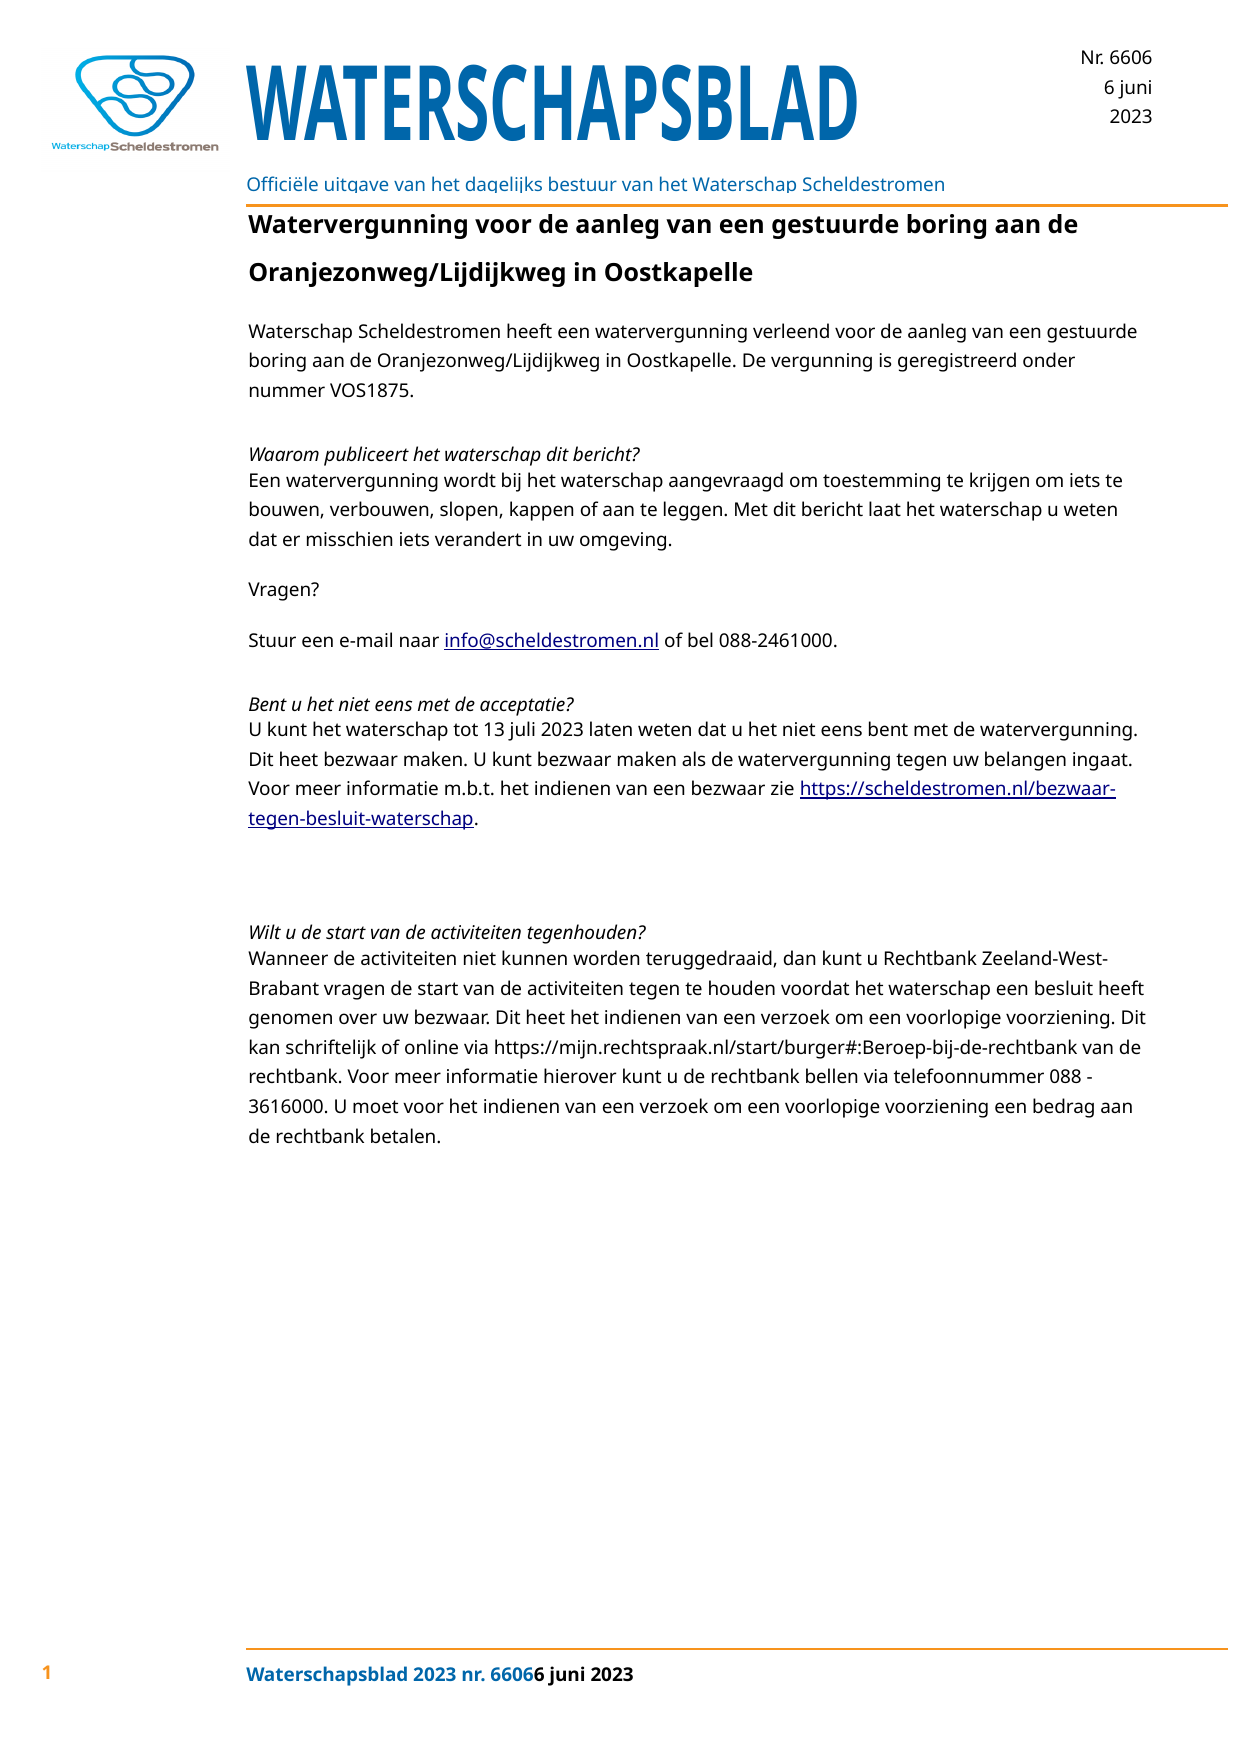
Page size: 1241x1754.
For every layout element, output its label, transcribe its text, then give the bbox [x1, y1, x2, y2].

text Watervergunning voor de aanleg van een gestuurde boring aan de Oranjezonweg/Lijdijkweg in Oostkapelle [248, 207, 1152, 288]
picture [41, 47, 231, 172]
text U kunt het waterschap tot 13 juli 2023 laten weten dat u het niet eens bent met de watervergunning. Dit heet bezwaar maken. U kunt bezwaar maken als de watervergunning tegen uw belangen ingaat. Voor meer informatie m.b.t. het indienen van een bezwaar zie https://scheldestromen.nl/bezwaar-tegen-besluit-waterschap. [248, 716, 1152, 831]
text Een watervergunning wordt bij het waterschap aangevraagd om toestemming te krijgen om iets te bouwen, verbouwen, slopen, kappen of aan te leggen. Met dit bericht laat het waterschap u weten dat er misschien iets verandert in uw omgeving. [248, 467, 1152, 552]
text Wilt u de start van de activiteiten tegenhouden? [248, 919, 1152, 945]
text Vragen? [248, 576, 1152, 602]
text Waterschap Scheldestromen heeft een watervergunning verleend voor de aanleg van een gestuurde boring aan de Oranjezonweg/Lijdijkweg in Oostkapelle. De vergunning is geregistreerd onder nummer VOS1875. [248, 318, 1152, 403]
text Waarom publiceert het waterschap dit bericht? [248, 441, 1152, 467]
text Wanneer de activiteiten niet kunnen worden teruggedraaid, dan kunt u Rechtbank Zeeland-West-Brabant vragen de start van de activiteiten tegen te houden voordat het waterschap een besluit heeft genomen over uw bezwaar. Dit heet het indienen van een verzoek om een voorlopige voorziening. Dit kan schriftelijk of online via https://mijn.rechtspraak.nl/start/burger#:Beroep-bij-de-rechtbank van de rechtbank. Voor meer informatie hierover kunt u de rechtbank bellen via telefoonnummer 088 - 3616000. U moet voor het indienen van een verzoek om een voorlopige voorziening een bedrag aan de rechtbank betalen. [248, 945, 1152, 1148]
text Bent u het niet eens met de acceptatie? [248, 691, 1152, 716]
text Stuur een e-mail naar info@scheldestromen.nl of bel 088-2461000. [248, 627, 1152, 652]
